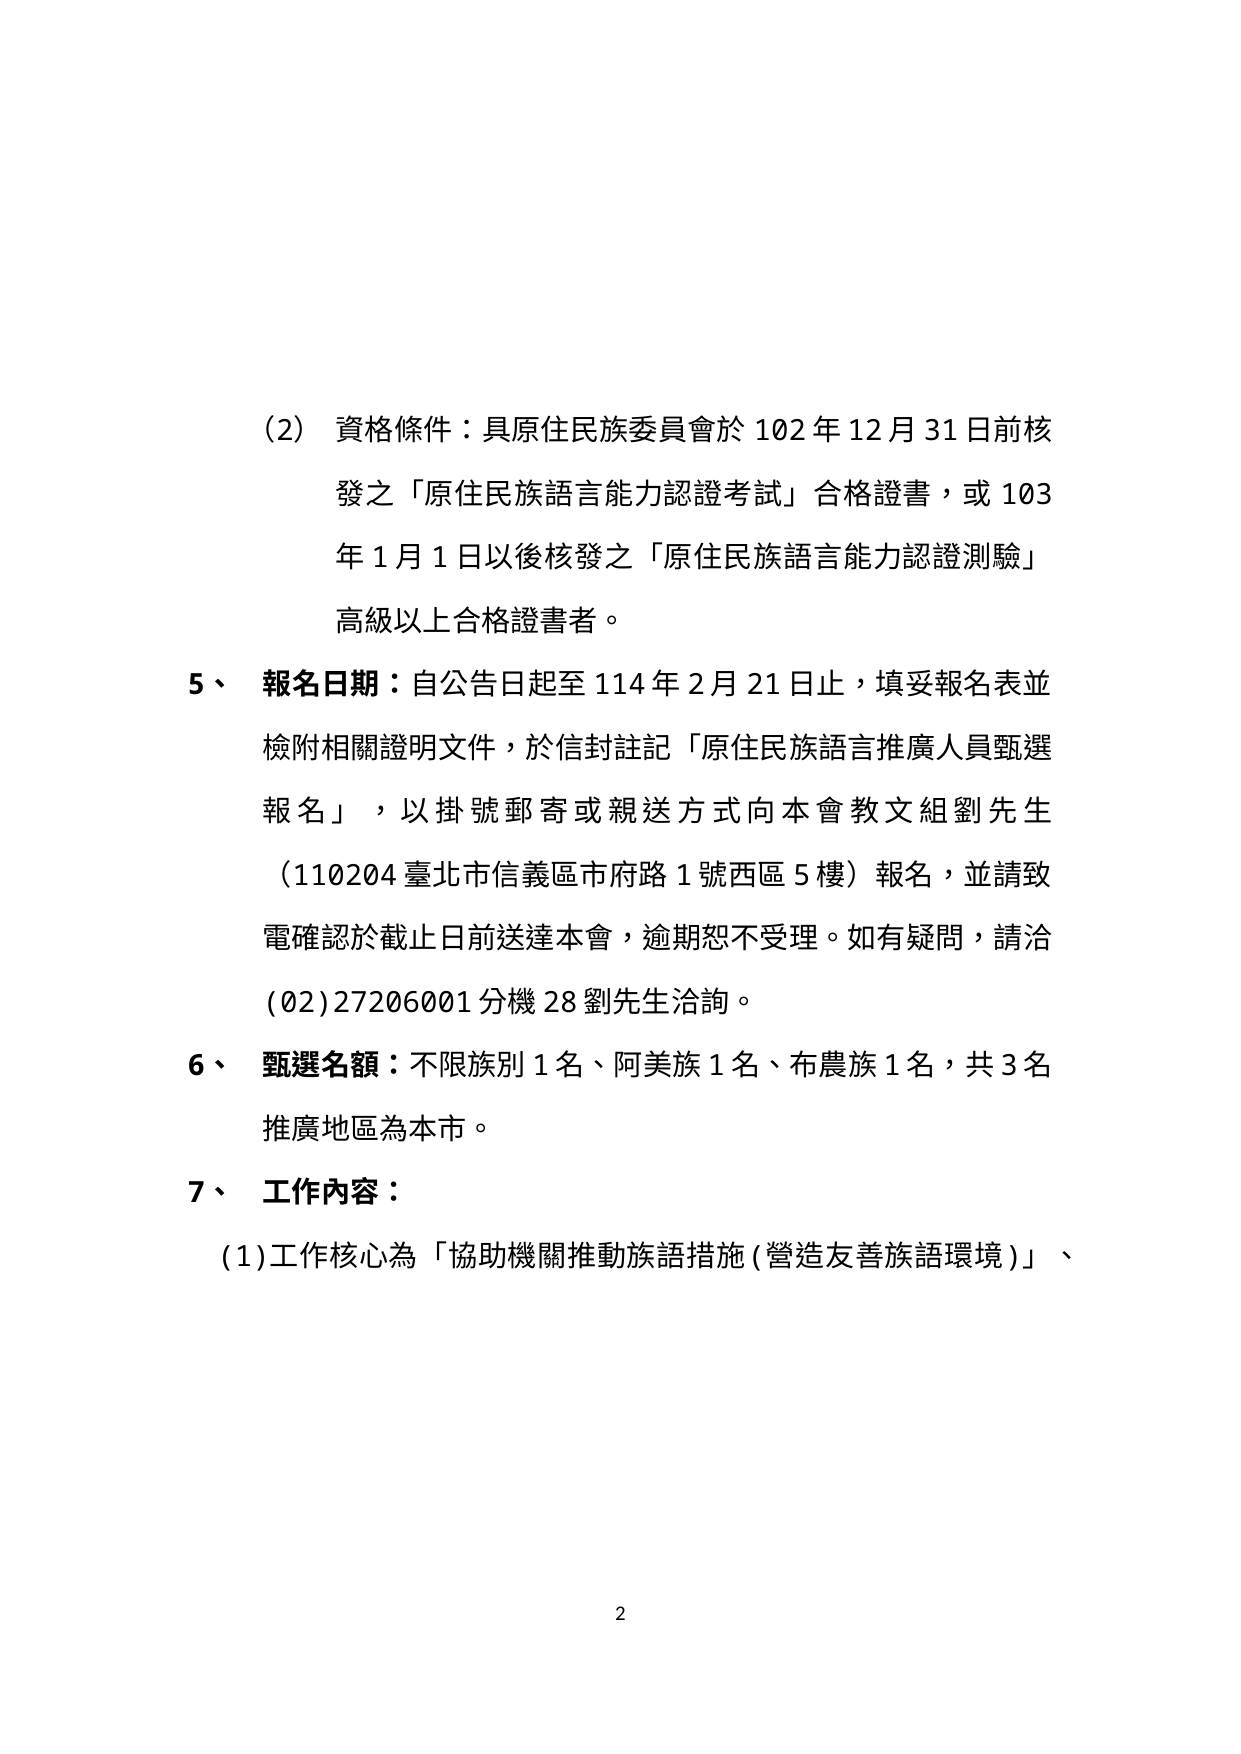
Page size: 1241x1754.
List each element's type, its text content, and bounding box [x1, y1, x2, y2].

list 報名日期：自公告日起至114年2月21日止，填妥報名表並檢附相關證明文件，於信封註記「原住民族語言推廣人員甄選報名」，以掛號郵寄或親送方式向本會教文組劉先生（110204臺北市信義區市府路1號西區5樓）報名，並請致電確認於截止日前送達本會，逾期恕不受理。如有疑問，請洽(02)27206001分機28劉先生洽詢。 [187, 661, 1053, 1021]
list 甄選名額：不限族別1名、阿美族1名、布農族1名，共3名，推廣地區為本市。 [187, 1042, 1053, 1147]
list 工作核心為「協助機關推動族語措施(營造友善族語環境)」、「推廣族語家庭化、部落化及生活化」及「語料採集及記錄」等，年度推廣時數不得少於576小時。 [217, 1232, 1053, 1274]
list 工作內容： [187, 1169, 1053, 1211]
list 資格條件：具原住民族委員會於102年12月31日前核發之「原住民族語言能力認證考試」合格證書，或103年1月1日以後核發之「原住民族語言能力認證測驗」高級以上合格證書者。 [247, 407, 1053, 639]
